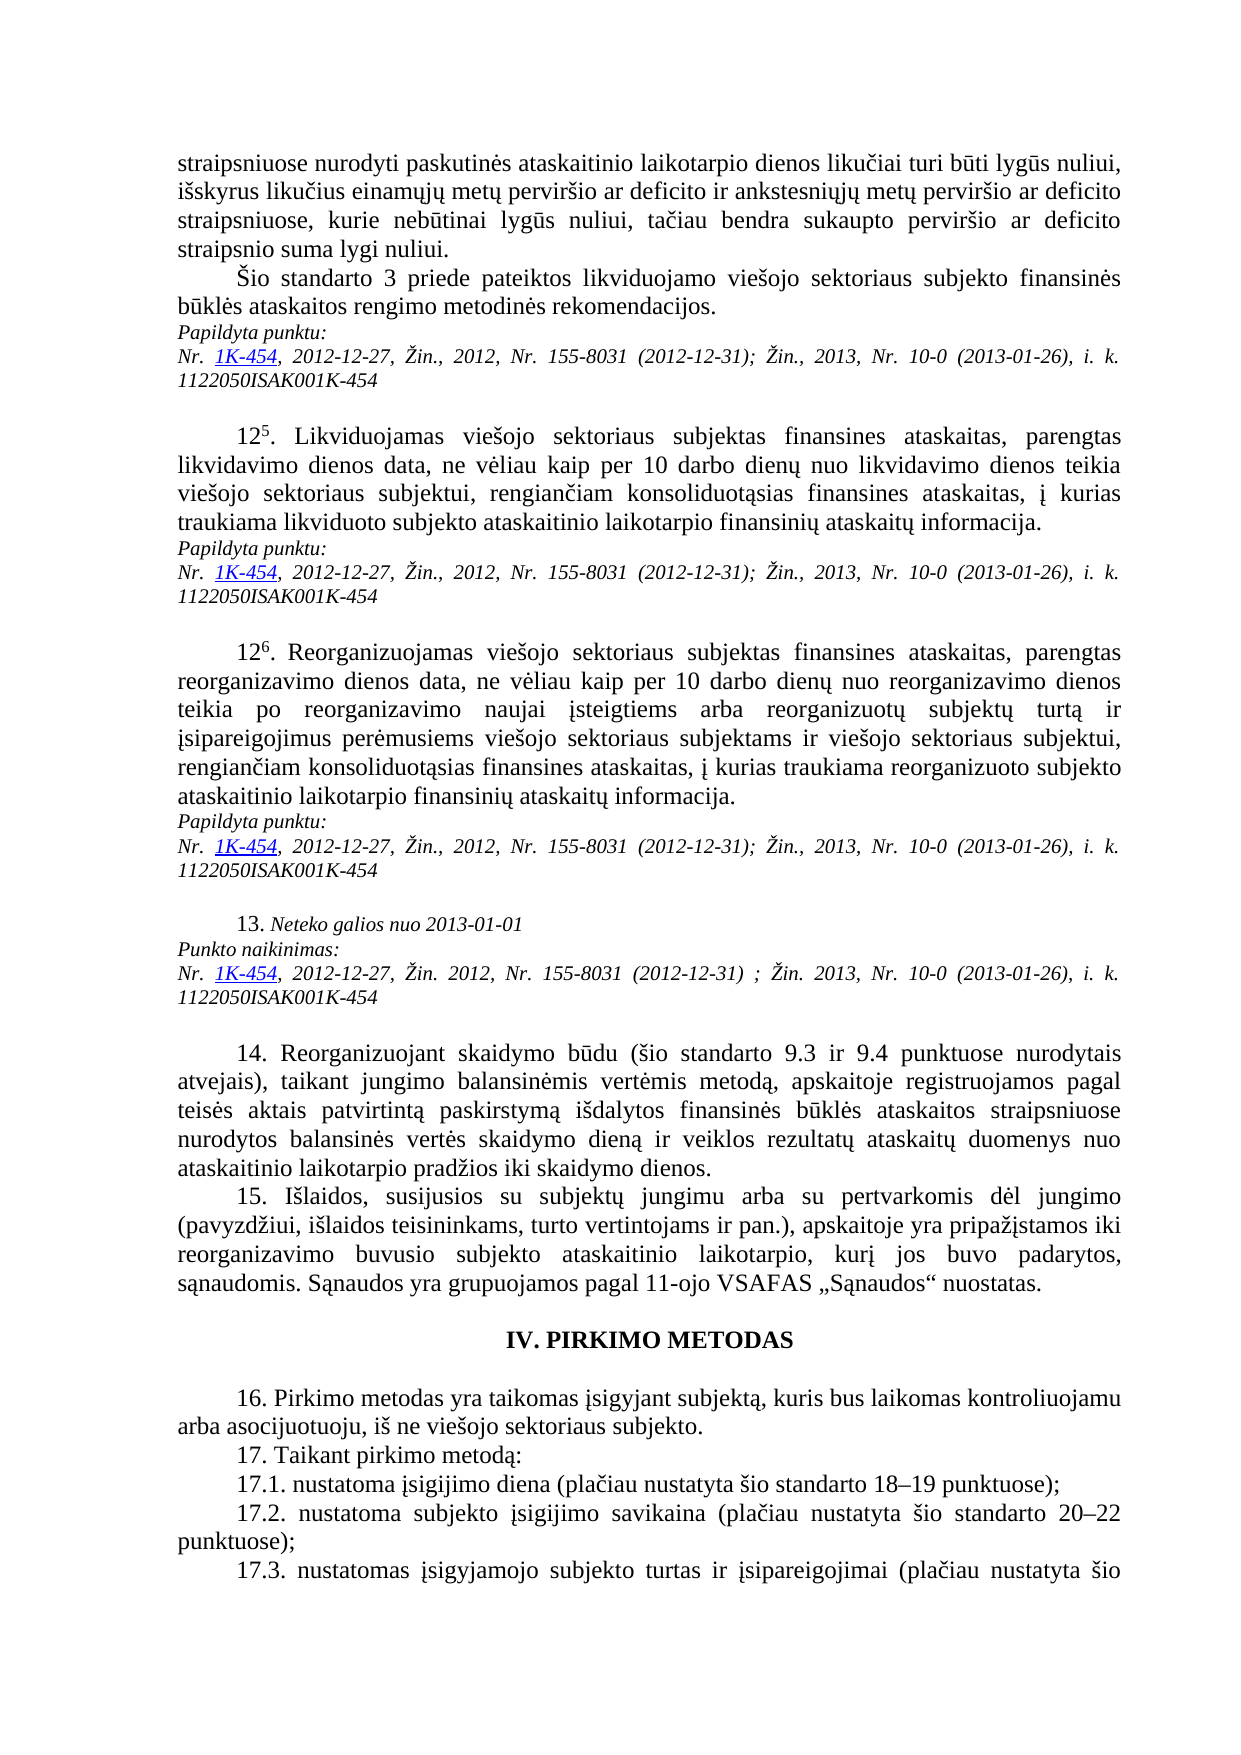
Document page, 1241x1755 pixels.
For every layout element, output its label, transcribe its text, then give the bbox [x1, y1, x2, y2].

text 17.3. nustatomas įsigyjamojo subjekto turtas ir įsipareigojimai (plačiau nustatyta šio [177, 1555, 1122, 1584]
text Nr. 1K-454, 2012-12-27, Žin., 2012, Nr. 155-8031 (2012-12-31); Žin., 2013, Nr. 10-0 (2013-01-26), i. k. 1122050ISAK001K-454 [177, 833, 1122, 882]
text Nr. 1K-454, 2012-12-27, Žin., 2012, Nr. 155-8031 (2012-12-31); Žin., 2013, Nr. 10-0 (2013-01-26), i. k. 1122050ISAK001K-454 [177, 344, 1122, 392]
text 125. Likviduojamas viešojo sektoriaus subjektas finansines ataskaitas, parengtas likvidavimo dienos data, ne vėliau kaip per 10 darbo dienų nuo likvidavimo dienos teikia viešojo sektoriaus subjektui, rengiančiam konsoliduotąsias finansines ataskaitas, į kurias traukiama likviduoto subjekto ataskaitinio laikotarpio finansinių ataskaitų informacija. [177, 421, 1122, 536]
text straipsniuose nurodyti paskutinės ataskaitinio laikotarpio dienos likučiai turi būti lygūs nuliui, išskyrus likučius einamųjų metų perviršio ar deficito ir ankstesniųjų metų perviršio ar deficito straipsniuose, kurie nebūtinai lygūs nuliui, tačiau bendra sukaupto perviršio ar deficito straipsnio suma lygi nuliui. [177, 148, 1122, 263]
text 13. Neteko galios nuo 2013-01-01 [177, 910, 1122, 937]
text 15. Išlaidos, susijusios su subjektų jungimu arba su pertvarkomis dėl jungimo (pavyzdžiui, išlaidos teisininkams, turto vertintojams ir pan.), apskaitoje yra pripažįstamos iki reorganizavimo buvusio subjekto ataskaitinio laikotarpio, kurį jos buvo padarytos, sąnaudomis. Sąnaudos yra grupuojamos pagal 11-ojo VSAFAS „Sąnaudos“ nuostatas. [177, 1181, 1122, 1296]
text Šio standarto 3 priede pateiktos likviduojamo viešojo sektoriaus subjekto finansinės būklės ataskaitos rengimo metodinės rekomendacijos. [177, 263, 1122, 320]
text 126. Reorganizuojamas viešojo sektoriaus subjektas finansines ataskaitas, parengtas reorganizavimo dienos data, ne vėliau kaip per 10 darbo dienų nuo reorganizavimo dienos teikia po reorganizavimo naujai įsteigtiems arba reorganizuotų subjektų turtą ir įsipareigojimus perėmusiems viešojo sektoriaus subjektams ir viešojo sektoriaus subjektui, rengiančiam konsoliduotąsias finansines ataskaitas, į kurias traukiama reorganizuoto subjekto ataskaitinio laikotarpio finansinių ataskaitų informacija. [177, 637, 1122, 809]
text 14. Reorganizuojant skaidymo būdu (šio standarto 9.3 ir 9.4 punktuose nurodytais atvejais), taikant jungimo balansinėmis vertėmis metodą, apskaitoje registruojamos pagal teisės aktais patvirtintą paskirstymą išdalytos finansinės būklės ataskaitos straipsniuose nurodytos balansinės vertės skaidymo dieną ir veiklos rezultatų ataskaitų duomenys nuo ataskaitinio laikotarpio pradžios iki skaidymo dienos. [177, 1038, 1122, 1181]
text 16. Pirkimo metodas yra taikomas įsigyjant subjektą, kuris bus laikomas kontroliuojamu arba asocijuotuoju, iš ne viešojo sektoriaus subjekto. [177, 1383, 1122, 1440]
text 17. Taikant pirkimo metodą: [177, 1440, 1122, 1469]
text IV. PIRKIMO METODAS [177, 1325, 1122, 1354]
text Nr. 1K-454, 2012-12-27, Žin. 2012, Nr. 155-8031 (2012-12-31) ; Žin. 2013, Nr. 10-0 (2013-01-26), i. k. 1122050ISAK001K-454 [177, 961, 1122, 1009]
text 17.2. nustatoma subjekto įsigijimo savikaina (plačiau nustatyta šio standarto 20–22 punktuose); [177, 1498, 1122, 1555]
text 17.1. nustatoma įsigijimo diena (plačiau nustatyta šio standarto 18–19 punktuose); [177, 1469, 1122, 1498]
text Papildyta punktu: [177, 536, 1122, 560]
text Punkto naikinimas: [177, 937, 1122, 961]
text Papildyta punktu: [177, 320, 1122, 344]
text Papildyta punktu: [177, 809, 1122, 833]
text Nr. 1K-454, 2012-12-27, Žin., 2012, Nr. 155-8031 (2012-12-31); Žin., 2013, Nr. 10-0 (2013-01-26), i. k. 1122050ISAK001K-454 [177, 560, 1122, 608]
